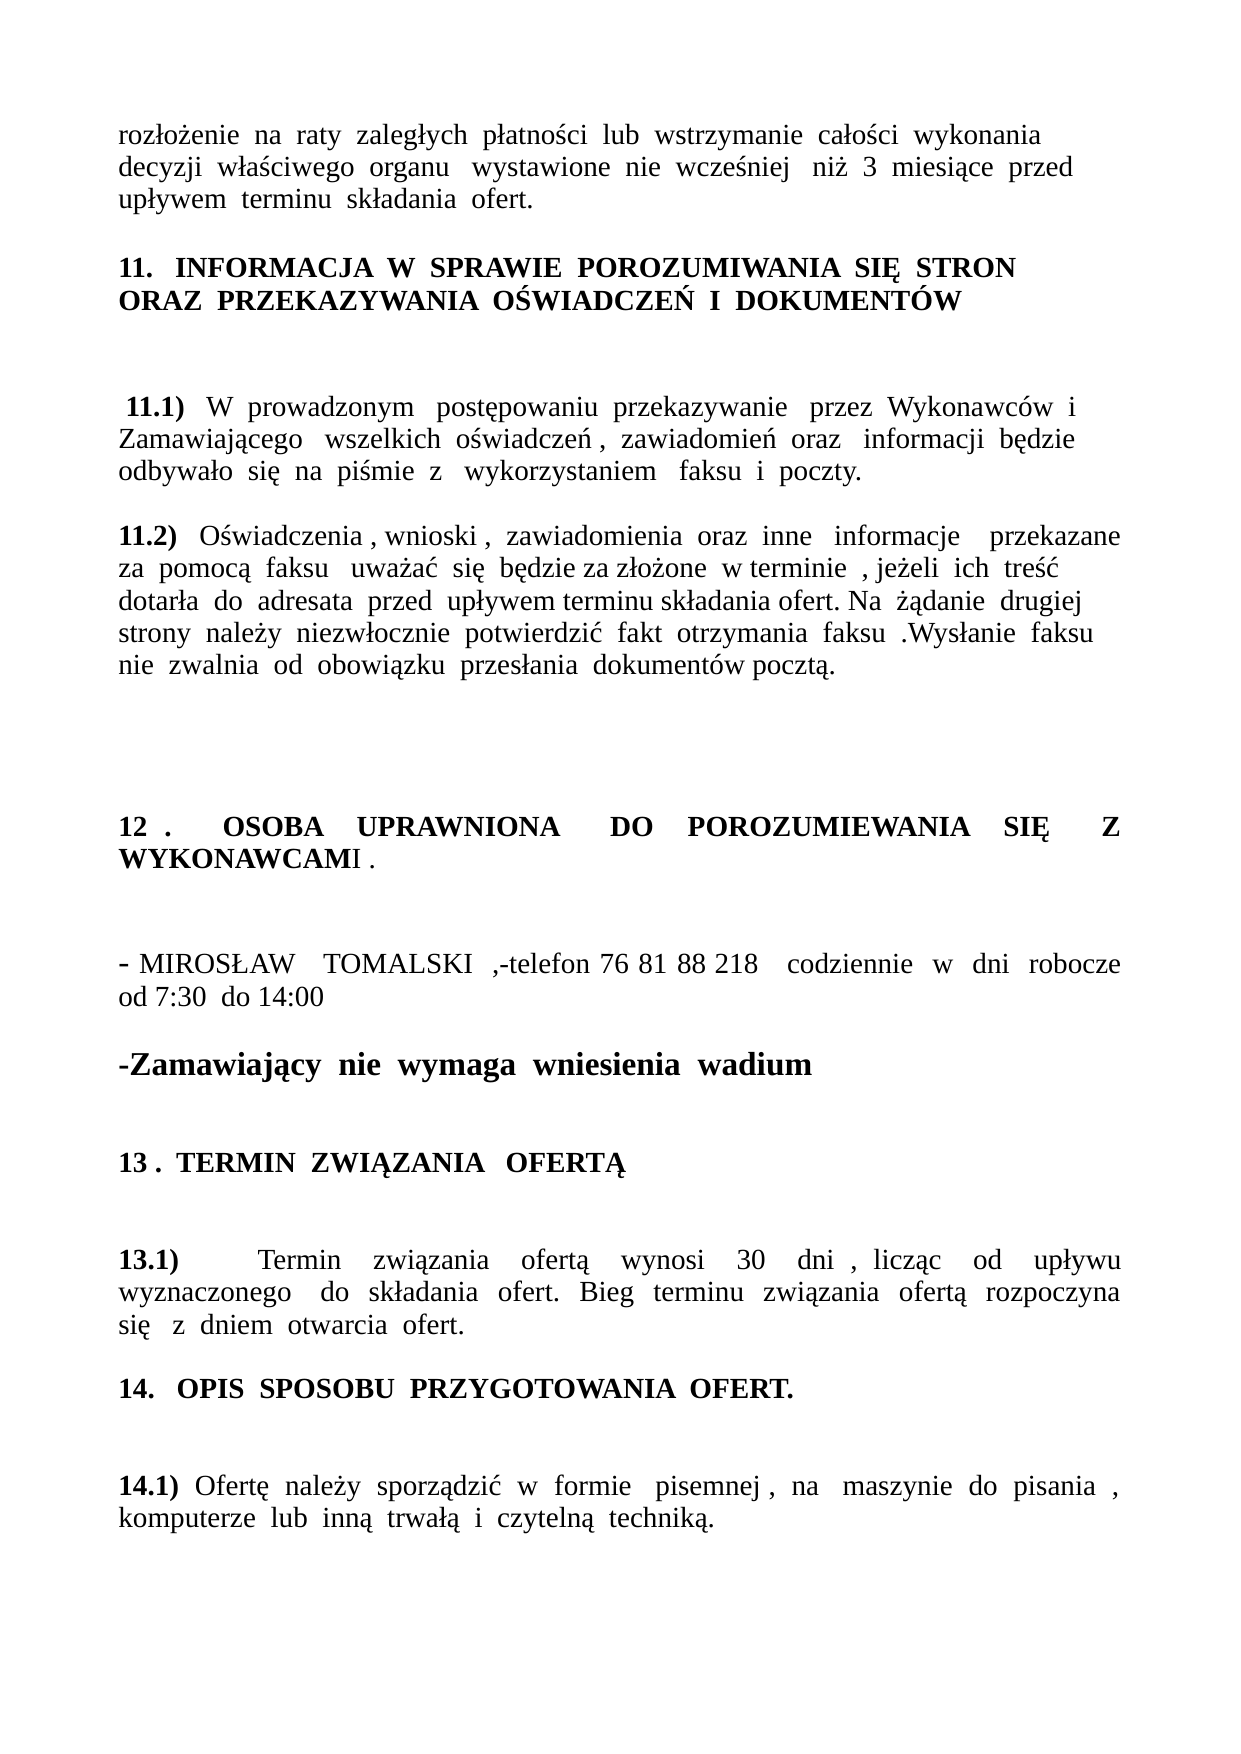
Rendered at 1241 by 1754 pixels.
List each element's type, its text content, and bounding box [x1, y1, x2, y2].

text 11. INFORMACJA W SPRAWIE POROZUMIWANIA SIĘ STRON ORAZ PRZEKAZYWANIA OŚWIADCZEŃ I DOKUMENTÓW [118, 252, 1122, 316]
text rozłożenie na raty zaległych płatności lub wstrzymanie całości wykonania decyzji właściwego organu wystawione nie wcześniej niż 3 miesiące przed upływem terminu składania ofert. [118, 118, 1122, 215]
text 11.1) W prowadzonym postępowaniu przekazywanie przez Wykonawców i Zamawiającego wszelkich oświadczeń , zawiadomień oraz informacji będzie odbywało się na piśmie z wykorzystaniem faksu i poczty. [118, 390, 1122, 487]
text 14.1) Ofertę należy sporządzić w formie pisemnej , na maszynie do pisania , komputerze lub inną trwałą i czytelną techniką. [118, 1469, 1122, 1534]
text 13.1) Termin związania ofertą wynosi 30 dni , licząc od upływu wyznaczonego do składania ofert. Bieg terminu związania ofertą rozpoczyna się z dniem otwarcia ofert. [118, 1243, 1122, 1340]
text 12 . OSOBA UPRAWNIONA DO POROZUMIEWANIA SIĘ Z WYKONAWCAMI . [118, 810, 1122, 874]
text 14. OPIS SPOSOBU PRZYGOTOWANIA OFERT. [118, 1373, 1122, 1405]
text 13 . TERMIN ZWIĄZANIA OFERTĄ [118, 1147, 1122, 1179]
text 11.2) Oświadczenia , wnioski , zawiadomienia oraz inne informacje przekazane za pomocą faksu uważać się będzie za złożone w terminie , jeżeli ich treść dotarła do adresata przed upływem terminu składania ofert. Na żądanie drugiej strony należy niezwłocznie potwierdzić fakt otrzymania faksu .Wysłanie faksu nie zwalnia od obowiązku przesłania dokumentów pocztą. [118, 519, 1122, 681]
text -Zamawiający nie wymaga wniesienia wadium [118, 1045, 1122, 1082]
text - MIROSŁAW TOMALSKI ,-telefon 76 81 88 218 codziennie w dni robocze od 7:30 do 14:00 [118, 944, 1122, 1013]
